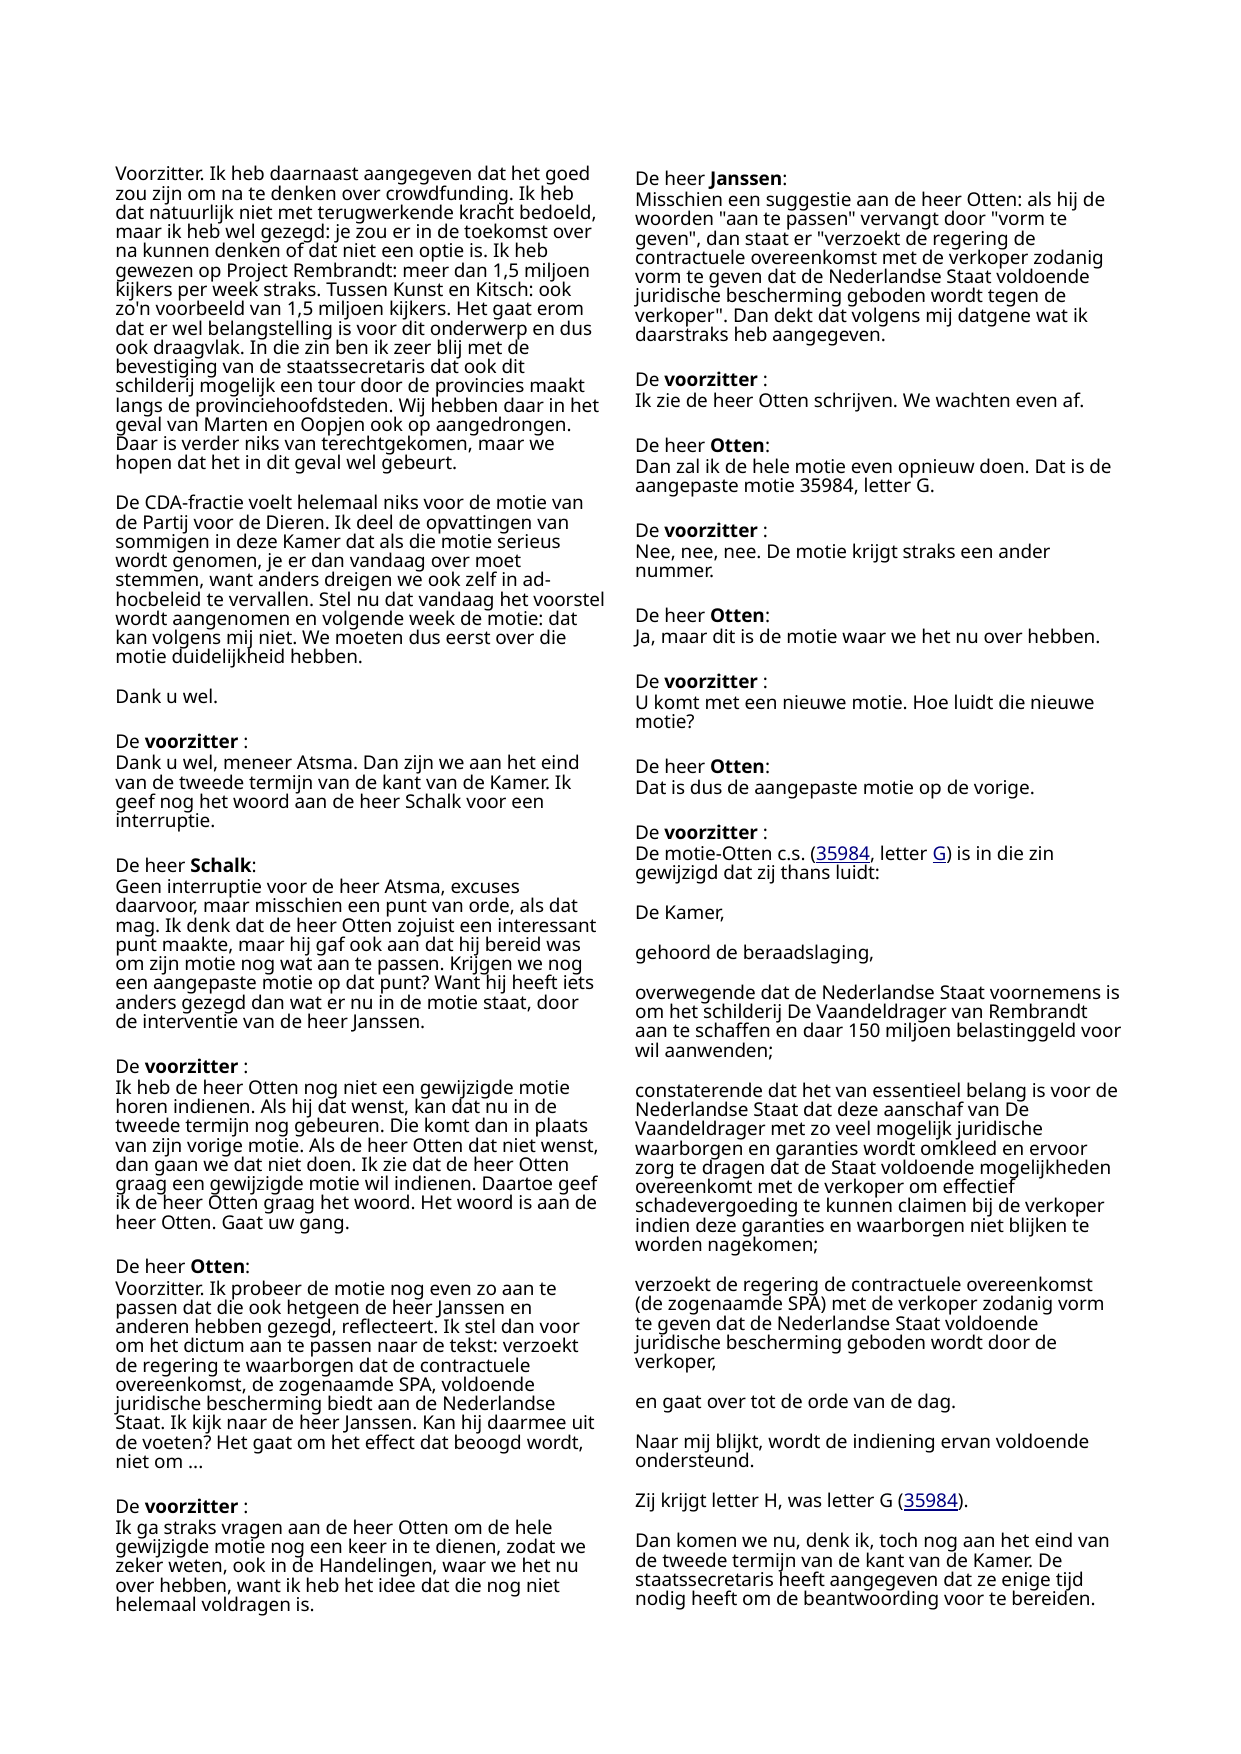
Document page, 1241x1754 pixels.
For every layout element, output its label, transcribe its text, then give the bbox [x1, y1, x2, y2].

text gehoord de beraadslaging, [635, 944, 1125, 963]
text De heer Otten: [635, 753, 1125, 779]
text De heer Schalk: [115, 852, 605, 878]
text U komt met een nieuwe motie. Hoe luidt die nieuwe motie? [635, 694, 1125, 732]
text Ik zie de heer Otten schrijven. We wachten even af. [635, 392, 1125, 411]
text De voorzitter : [635, 819, 1125, 845]
text constaterende dat het van essentieel belang is voor de Nederlandse Staat dat deze aanschaf van De Vaandeldrager met zo veel mogelijk juridische waarborgen en garanties wordt omkleed en ervoor zorg te dragen dat de Staat voldoende mogelijkheden overeenkomt met de verkoper om effectief schadevergoeding te kunnen claimen bij de verkoper indien deze garanties en waarborgen niet blijken te worden nagekomen; [635, 1082, 1125, 1255]
text Ik ga straks vragen aan de heer Otten om de hele gewijzigde motie nog een keer in te dienen, zodat we zeker weten, ook in de Handelingen, waar we het nu over hebben, want ik heb het idee dat die nog niet helemaal voldragen is. [115, 1519, 605, 1615]
text overwegende dat de Nederlandse Staat voornemens is om het schilderij De Vaandeldrager van Rembrandt aan te schaffen en daar 150 miljoen belastinggeld voor wil aanwenden; [635, 984, 1125, 1061]
text Misschien een suggestie aan de heer Otten: als hij de woorden "aan te passen" vervangt door "vorm te geven", dan staat er "verzoekt de regering de contractuele overeenkomst met de verkoper zodanig vorm te geven dat de Nederlandse Staat voldoende juridische bescherming geboden wordt tegen de verkoper". Dan dekt dat volgens mij datgene wat ik daarstraks heb aangegeven. [635, 191, 1125, 345]
text verzoekt de regering de contractuele overeenkomst (de zogenaamde SPA) met de verkoper zodanig vorm te geven dat de Nederlandse Staat voldoende juridische bescherming geboden wordt door de verkoper, [635, 1276, 1125, 1372]
text De voorzitter : [635, 366, 1125, 392]
text Dank u wel, meneer Atsma. Dan zijn we aan het eind van de tweede termijn van de kant van de Kamer. Ik geef nog het woord aan de heer Schalk voor een interruptie. [115, 754, 605, 831]
text De voorzitter : [635, 668, 1125, 694]
text Nee, nee, nee. De motie krijgt straks een ander nummer. [635, 543, 1125, 581]
text De heer Otten: [635, 602, 1125, 628]
text De voorzitter : [115, 1053, 605, 1079]
text De heer Otten: [635, 432, 1125, 458]
text Ja, maar dit is de motie waar we het nu over hebben. [635, 628, 1125, 647]
text Geen interruptie voor de heer Atsma, excuses daarvoor, maar misschien een punt van orde, als dat mag. Ik denk dat de heer Otten zojuist een interessant punt maakte, maar hij gaf ook aan dat hij bereid was om zijn motie nog wat aan te passen. Krijgen we nog een aangepaste motie op dat punt? Want hij heeft iets anders gezegd dan wat er nu in de motie staat, door de interventie van de heer Janssen. [115, 878, 605, 1032]
text De CDA-fractie voelt helemaal niks voor de motie van de Partij voor de Dieren. Ik deel de opvattingen van sommigen in deze Kamer dat als die motie serieus wordt genomen, je er dan vandaag over moet stemmen, want anders dreigen we ook zelf in ad-hocbeleid te vervallen. Stel nu dat vandaag het voorstel wordt aangenomen en volgende week de motie: dat kan volgens mij niet. We moeten dus eerst over die motie duidelijkheid hebben. [115, 494, 605, 668]
text De voorzitter : [635, 517, 1125, 543]
text Dat is dus de aangepaste motie op de vorige. [635, 779, 1125, 798]
text De heer Otten: [115, 1254, 605, 1279]
text Dan zal ik de hele motie even opnieuw doen. Dat is de aangepaste motie 35984, letter G. [635, 458, 1125, 496]
text Zij krijgt letter H, was letter G (35984). [635, 1492, 1125, 1512]
text Dan komen we nu, denk ik, toch nog aan het eind van de tweede termijn van de kant van de Kamer. De staatssecretaris heeft aangegeven dat ze enige tijd nodig heeft om de beantwoording voor te bereiden. [635, 1532, 1125, 1609]
text De voorzitter : [115, 1493, 605, 1519]
text Voorzitter. Ik heb daarnaast aangegeven dat het goed zou zijn om na te denken over crowdfunding. Ik heb dat natuurlijk niet met terugwerkende kracht bedoeld, maar ik heb wel gezegd: je zou er in de toekomst over na kunnen denken of dat niet een optie is. Ik heb gewezen op Project Rembrandt: meer dan 1,5 miljoen kijkers per week straks. Tussen Kunst en Kitsch: ook zo'n voorbeeld van 1,5 miljoen kijkers. Het gaat erom dat er wel belangstelling is voor dit onderwerp en dus ook draagvlak. In die zin ben ik zeer blij met de bevestiging van de staatssecretaris dat ook dit schilderij mogelijk een tour door de provincies maakt langs de provinciehoofdsteden. Wij hebben daar in het geval van Marten en Oopjen ook op aangedrongen. Daar is verder niks van terechtgekomen, maar we hopen dat het in dit geval wel gebeurt. [115, 165, 605, 474]
text De Kamer, [635, 904, 1125, 923]
text Naar mij blijkt, wordt de indiening ervan voldoende ondersteund. [635, 1433, 1125, 1472]
text De motie-Otten c.s. (35984, letter G) is in die zin gewijzigd dat zij thans luidt: [635, 845, 1125, 883]
text Ik heb de heer Otten nog niet een gewijzigde motie horen indienen. Als hij dat wenst, kan dat nu in de tweede termijn nog gebeuren. Die komt dan in plaats van zijn vorige motie. Als de heer Otten dat niet wenst, dan gaan we dat niet doen. Ik zie dat de heer Otten graag een gewijzigde motie wil indienen. Daartoe geef ik de heer Otten graag het woord. Het woord is aan de heer Otten. Gaat uw gang. [115, 1079, 605, 1233]
text De voorzitter : [115, 729, 605, 754]
text De heer Janssen: [635, 165, 1125, 191]
text Dank u wel. [115, 688, 605, 708]
text en gaat over tot de orde van de dag. [635, 1393, 1125, 1412]
text Voorzitter. Ik probeer de motie nog even zo aan te passen dat die ook hetgeen de heer Janssen en anderen hebben gezegd, reflecteert. Ik stel dan voor om het dictum aan te passen naar de tekst: verzoekt de regering te waarborgen dat de contractuele overeenkomst, de zogenaamde SPA, voldoende juridische bescherming biedt aan de Nederlandse Staat. Ik kijk naar de heer Janssen. Kan hij daarmee uit de voeten? Het gaat om het effect dat beoogd wordt, niet om ... [115, 1279, 605, 1472]
